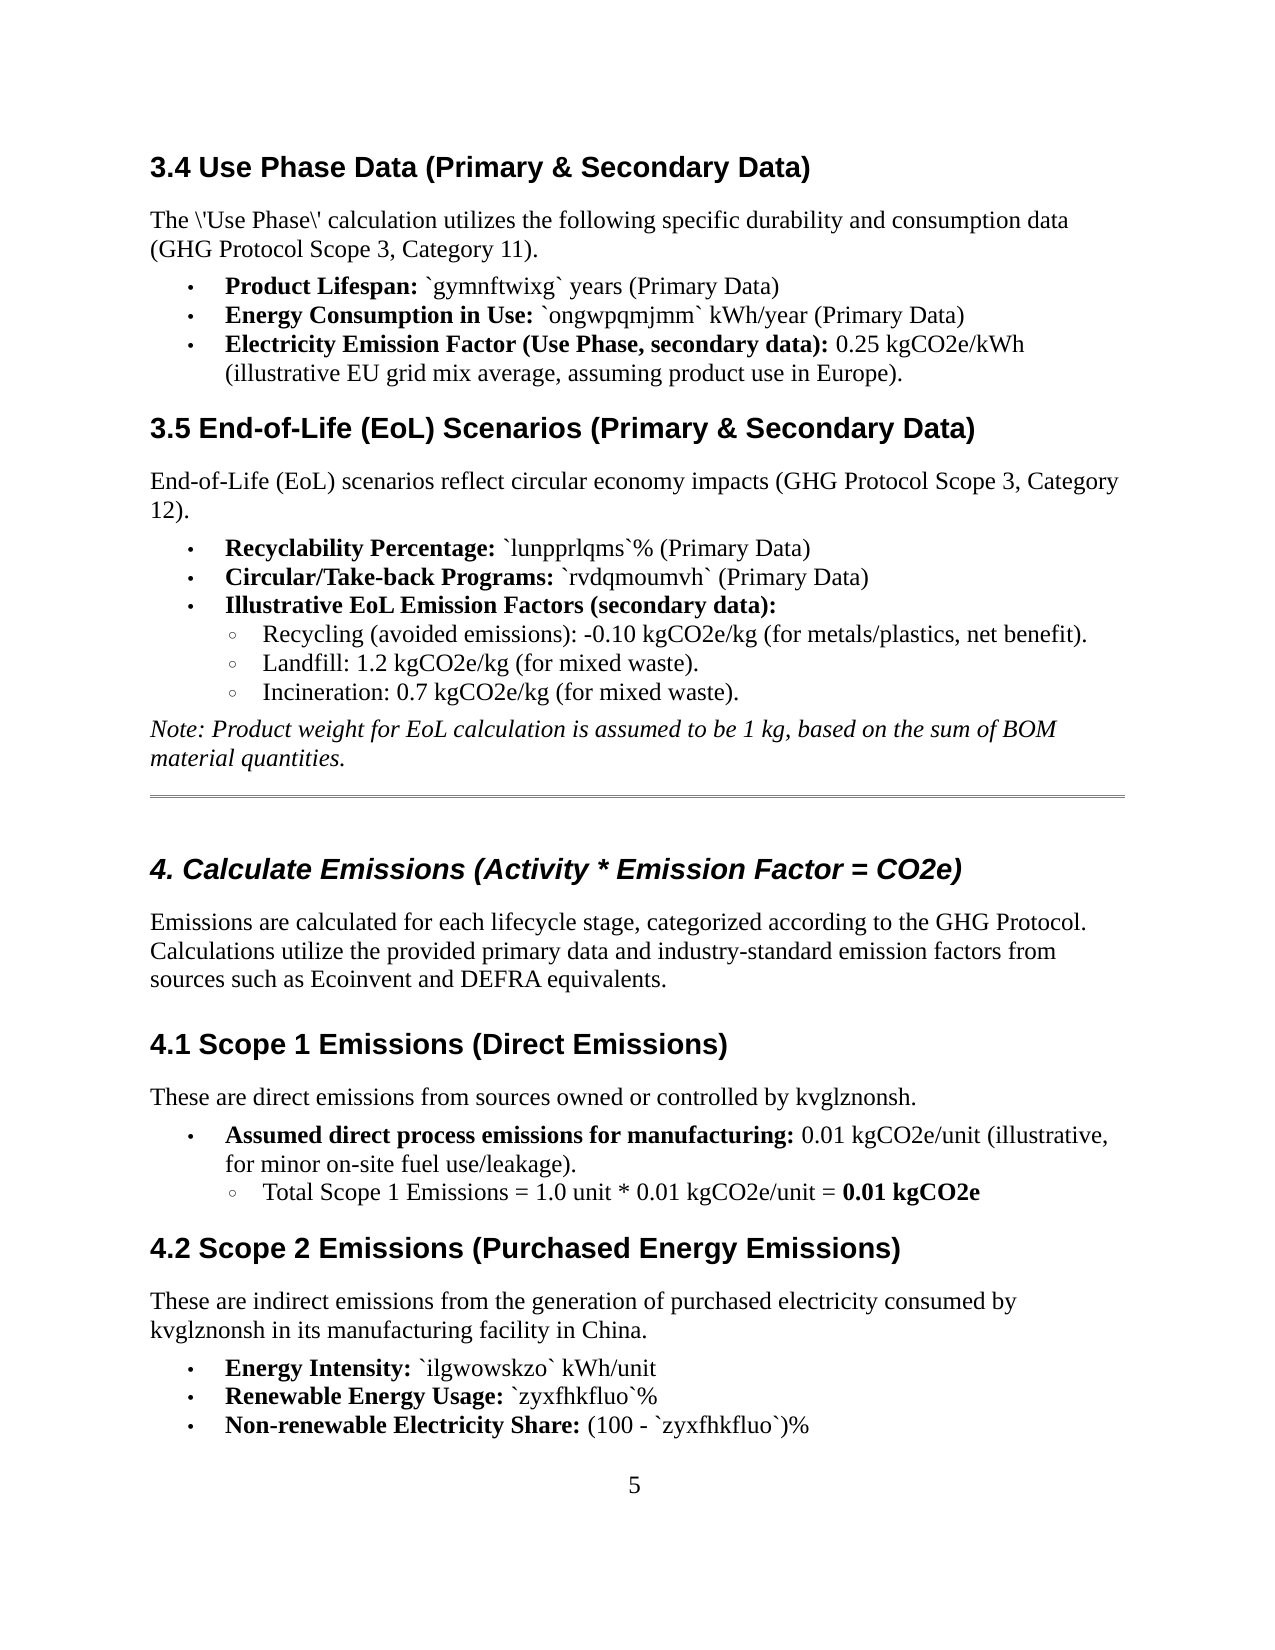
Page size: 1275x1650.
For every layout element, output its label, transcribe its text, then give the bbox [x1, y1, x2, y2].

list Illustrative EoL Emission Factors (secondary data): [187, 590, 1125, 619]
subtitle 4. Calculate Emissions (Activity * Emission Factor = CO2e) [150, 852, 1125, 886]
text Note: Product weight for EoL calculation is assumed to be 1 kg, based on the sum of BOM material quantities. [150, 714, 1125, 772]
subtitle 3.5 End-of-Life (EoL) Scenarios (Primary & Secondary Data) [150, 411, 1125, 445]
list Recyclability Percentage: `lunpprlqms`% (Primary Data) [187, 533, 1125, 562]
text These are direct emissions from sources owned or controlled by kvglznonsh. [150, 1082, 1125, 1111]
text These are indirect emissions from the generation of purchased electricity consumed by kvglznonsh in its manufacturing facility in China. [150, 1286, 1125, 1344]
list Energy Intensity: `ilgwowskzo` kWh/unit [187, 1353, 1125, 1381]
list Landfill: 1.2 kgCO2e/kg (for mixed waste). [225, 648, 1125, 677]
subtitle 3.4 Use Phase Data (Primary & Secondary Data) [150, 150, 1125, 183]
list Non-renewable Electricity Share: (100 - `zyxfhkfluo`)% [187, 1410, 1125, 1439]
list Energy Consumption in Use: `ongwpqmjmm` kWh/year (Primary Data) [187, 300, 1125, 329]
subtitle 4.1 Scope 1 Emissions (Direct Emissions) [150, 1027, 1125, 1061]
list Renewable Energy Usage: `zyxfhkfluo`% [187, 1381, 1125, 1410]
list Assumed direct process emissions for manufacturing: 0.01 kgCO2e/unit (illustrative, for minor on-site fuel use/leakage). [187, 1120, 1125, 1177]
text End-of-Life (EoL) scenarios reflect circular economy impacts (GHG Protocol Scope 3, Category 12). [150, 466, 1125, 524]
text Emissions are calculated for each lifecycle stage, categorized according to the GHG Protocol. Calculations utilize the provided primary data and industry-standard emission factors from sources such as Ecoinvent and DEFRA equivalents. [150, 907, 1125, 993]
list Circular/Take-back Programs: `rvdqmoumvh` (Primary Data) [187, 562, 1125, 590]
list Electricity Emission Factor (Use Phase, secondary data): 0.25 kgCO2e/kWh (illustrative EU grid mix average, assuming product use in Europe). [187, 329, 1125, 386]
list Total Scope 1 Emissions = 1.0 unit * 0.01 kgCO2e/unit = 0.01 kgCO2e [225, 1177, 1125, 1206]
subtitle 4.2 Scope 2 Emissions (Purchased Energy Emissions) [150, 1231, 1125, 1265]
list Recycling (avoided emissions): -0.10 kgCO2e/kg (for metals/plastics, net benefit). [225, 619, 1125, 648]
list Incineration: 0.7 kgCO2e/kg (for mixed waste). [225, 677, 1125, 705]
text The \'Use Phase\' calculation utilizes the following specific durability and consumption data (GHG Protocol Scope 3, Category 11). [150, 205, 1125, 262]
list Product Lifespan: `gymnftwixg` years (Primary Data) [187, 271, 1125, 300]
